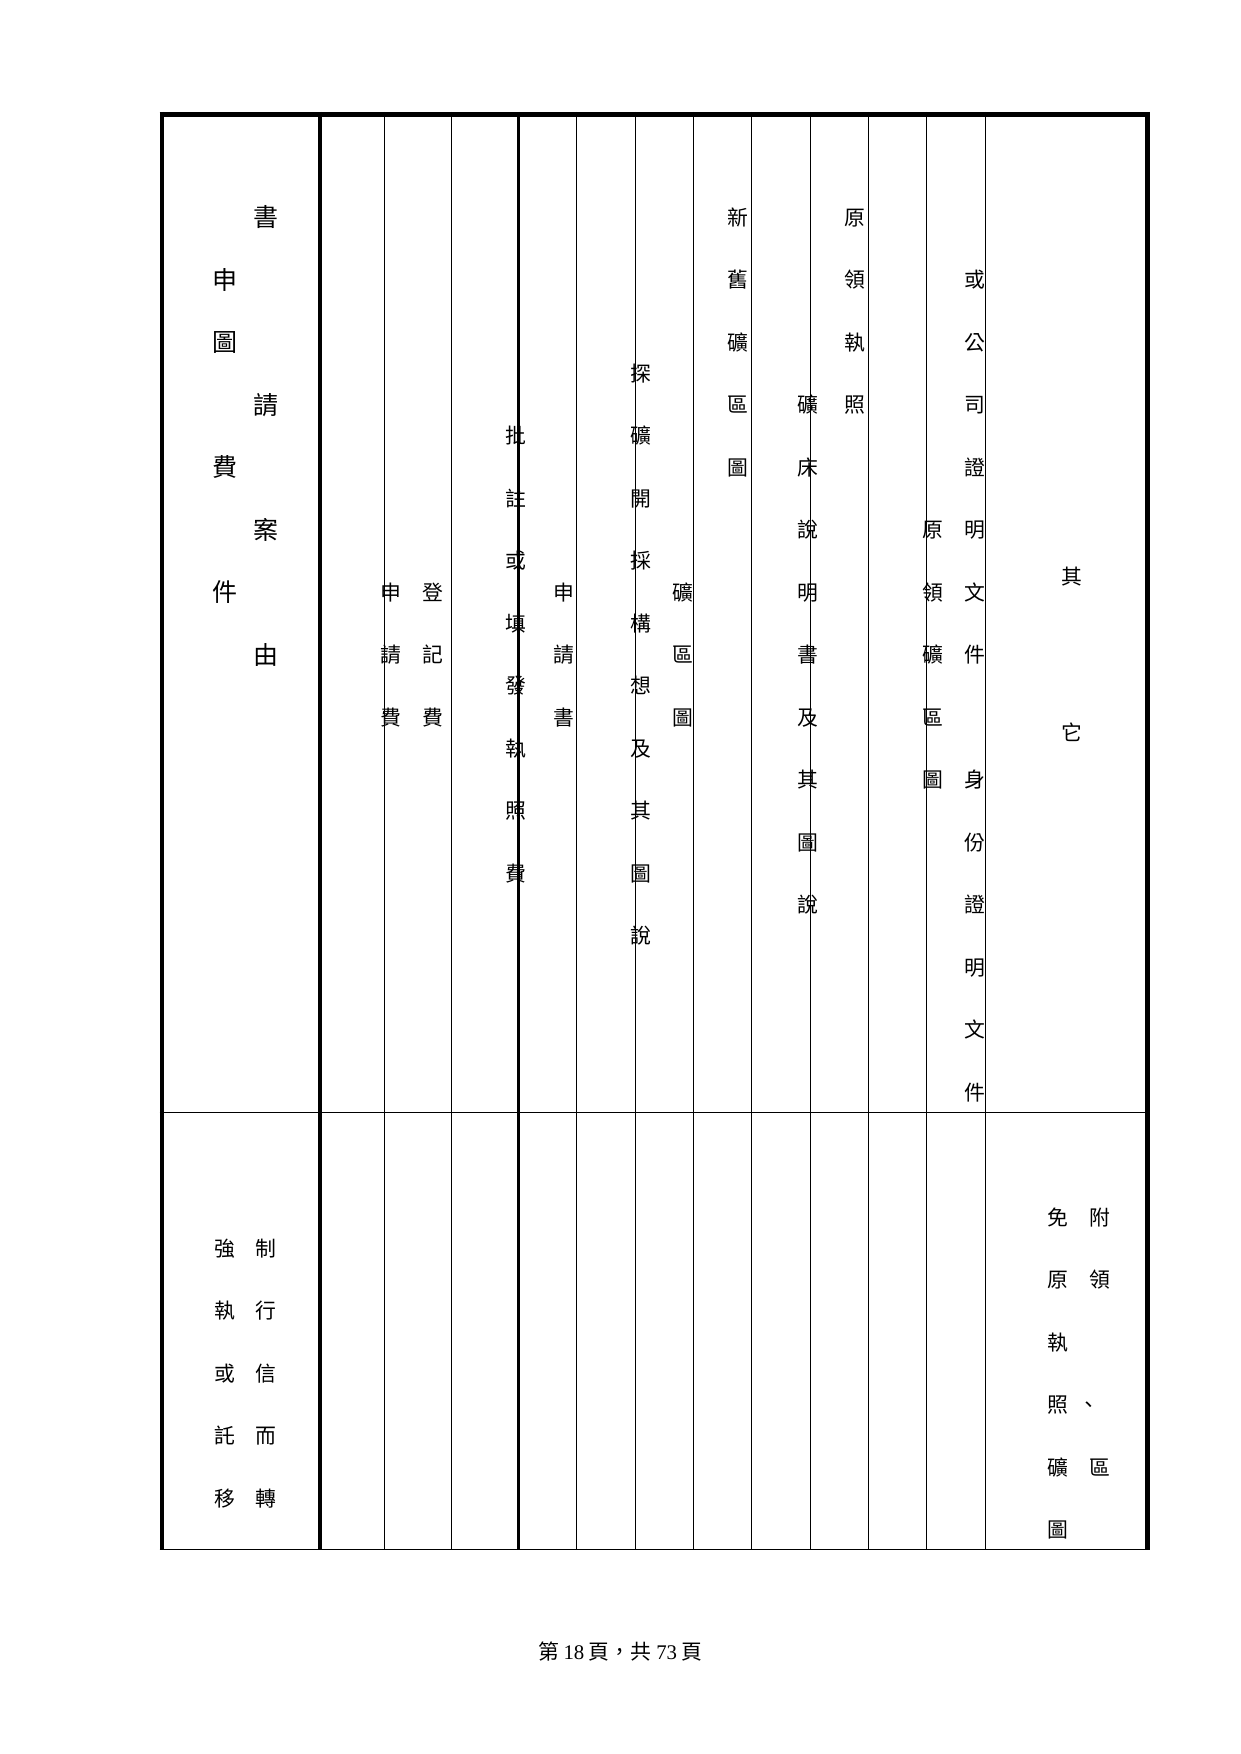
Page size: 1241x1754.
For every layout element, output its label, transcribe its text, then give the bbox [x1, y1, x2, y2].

table_cell [452, 1113, 517, 1549]
table_cell [811, 1113, 868, 1549]
table_cell [385, 1113, 451, 1549]
table_header 礦區圖 [636, 117, 693, 1112]
table_header 新舊礦區圖 [694, 117, 751, 1112]
table_cell [752, 1113, 810, 1549]
table_header 申請書 [520, 117, 576, 1112]
table_header 原領執照 [811, 117, 868, 1112]
table_cell [927, 1113, 985, 1549]
table_cell [694, 1113, 751, 1549]
table_cell [869, 1113, 926, 1549]
table_header 原領礦區圖 [869, 117, 926, 1112]
table_cell [322, 1113, 384, 1549]
table_cell 免附原領執照、礦區圖 [986, 1113, 1145, 1549]
table_header 或公司證明文件 身份證明文件 [927, 117, 985, 1112]
table_header 探礦開採構想及其圖說 [577, 117, 635, 1112]
table_header 登記費 [385, 117, 451, 1112]
table_header 礦床說明書及其圖說 [752, 117, 810, 1112]
table_header 書 申 圖 請 費 案 件 由 [164, 117, 318, 1112]
table_cell [520, 1113, 576, 1549]
table_cell 強制執行或信託而移轉 [164, 1113, 318, 1549]
table_cell [636, 1113, 693, 1549]
table_header 申請費 [322, 117, 384, 1112]
table_header 批註或填發執照費 [452, 117, 517, 1112]
table_cell [577, 1113, 635, 1549]
table_header 其 它 [986, 117, 1145, 1112]
